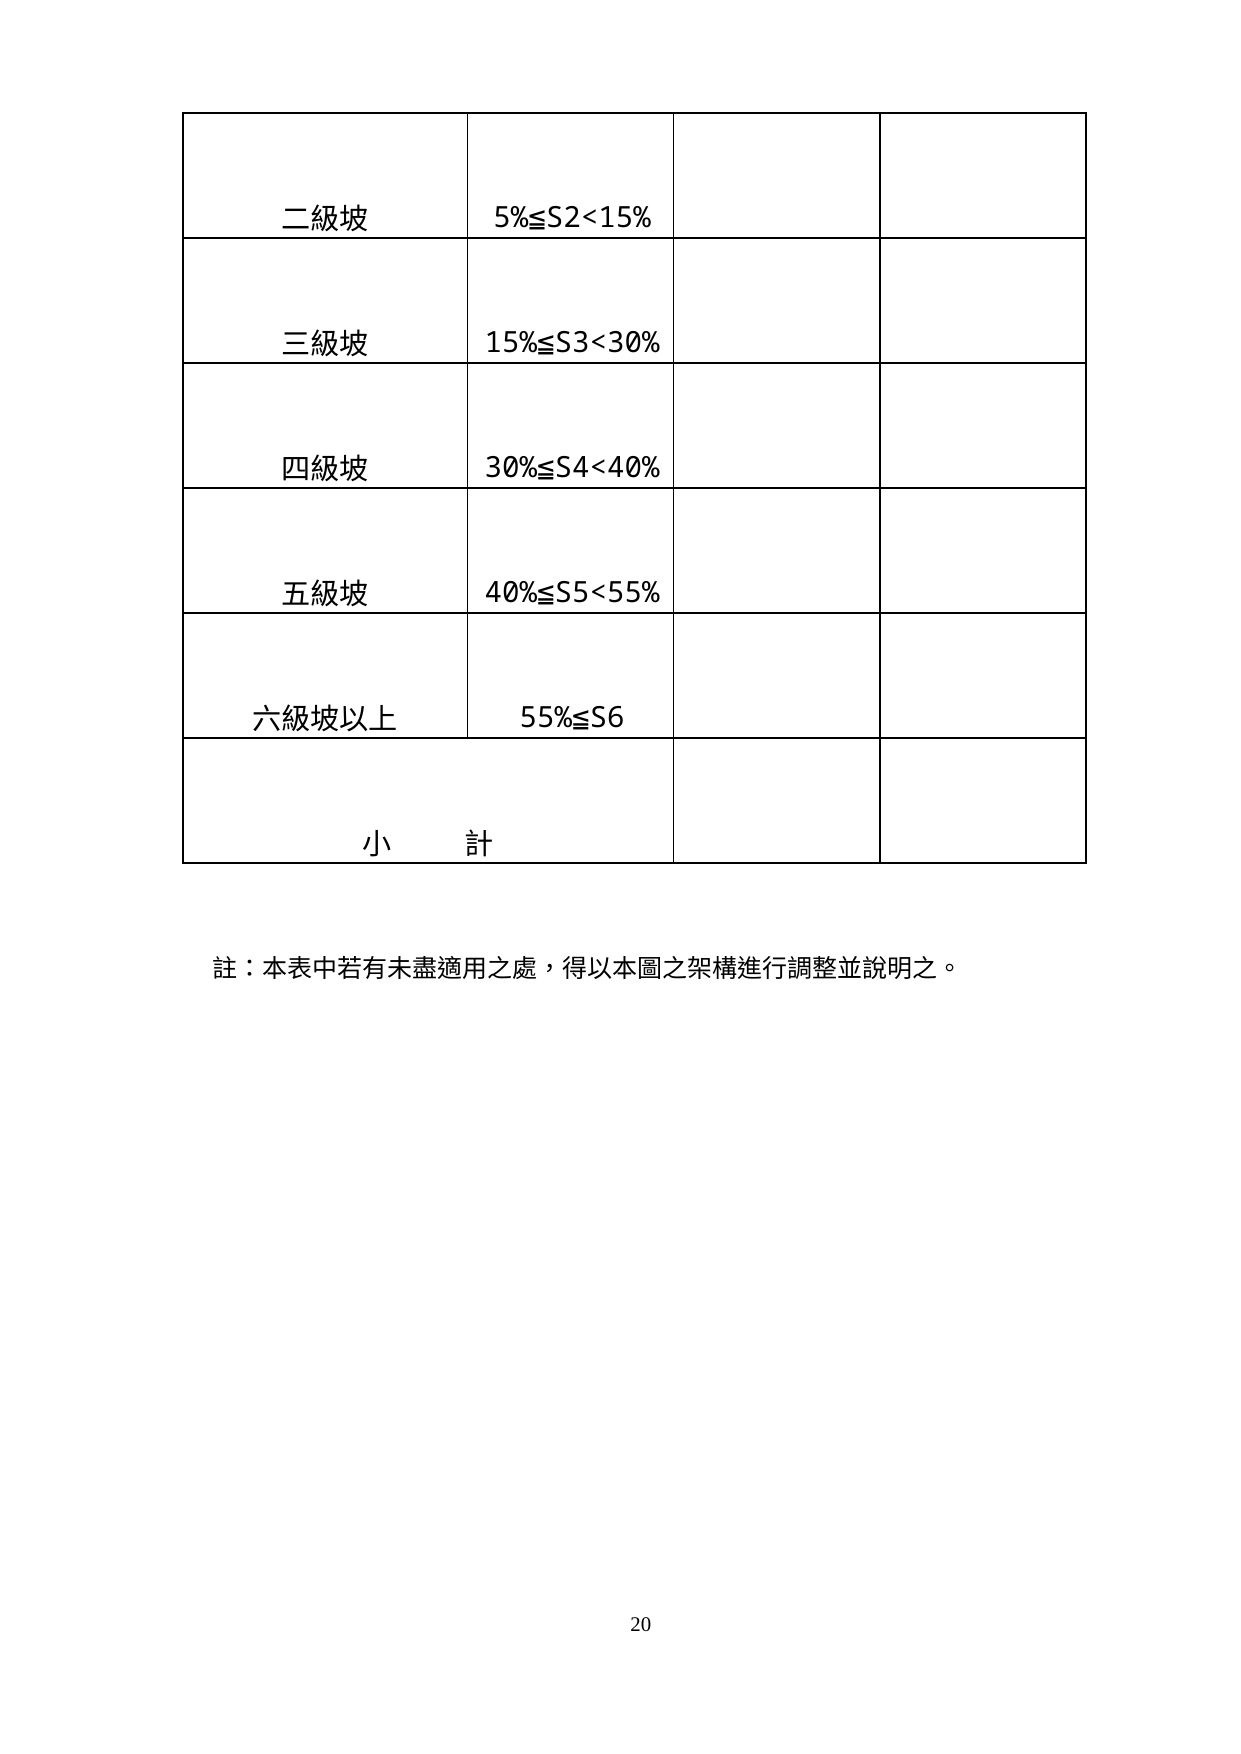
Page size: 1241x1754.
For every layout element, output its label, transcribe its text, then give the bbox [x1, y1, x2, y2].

table_cell [881, 489, 1085, 612]
table_cell 5%≦S2<15% [468, 114, 673, 237]
table_cell 二級坡 [184, 114, 467, 237]
table_cell 三級坡 [184, 239, 467, 362]
table_cell 40%≦S5<55% [468, 489, 673, 612]
table_cell 四級坡 [184, 364, 467, 487]
table_cell [674, 739, 879, 862]
table_cell 55%≦S6 [468, 614, 673, 737]
table_cell 30%≦S4<40% [468, 364, 673, 487]
table_cell [674, 114, 879, 237]
table_cell [674, 614, 879, 737]
table_cell [881, 739, 1085, 862]
table_cell [881, 239, 1085, 362]
table_cell [881, 114, 1085, 237]
table_cell 六級坡以上 [184, 614, 467, 737]
table_cell 小 計 [184, 739, 673, 862]
table_cell [674, 489, 879, 612]
table_cell [881, 614, 1085, 737]
table_cell [674, 364, 879, 487]
table_cell 五級坡 [184, 489, 467, 612]
table_cell [674, 239, 879, 362]
table_cell [881, 364, 1085, 487]
text 註：本表中若有未盡適用之處，得以本圖之架構進行調整並說明之。 [212, 925, 1098, 987]
table_cell 15%≦S3<30% [468, 239, 673, 362]
